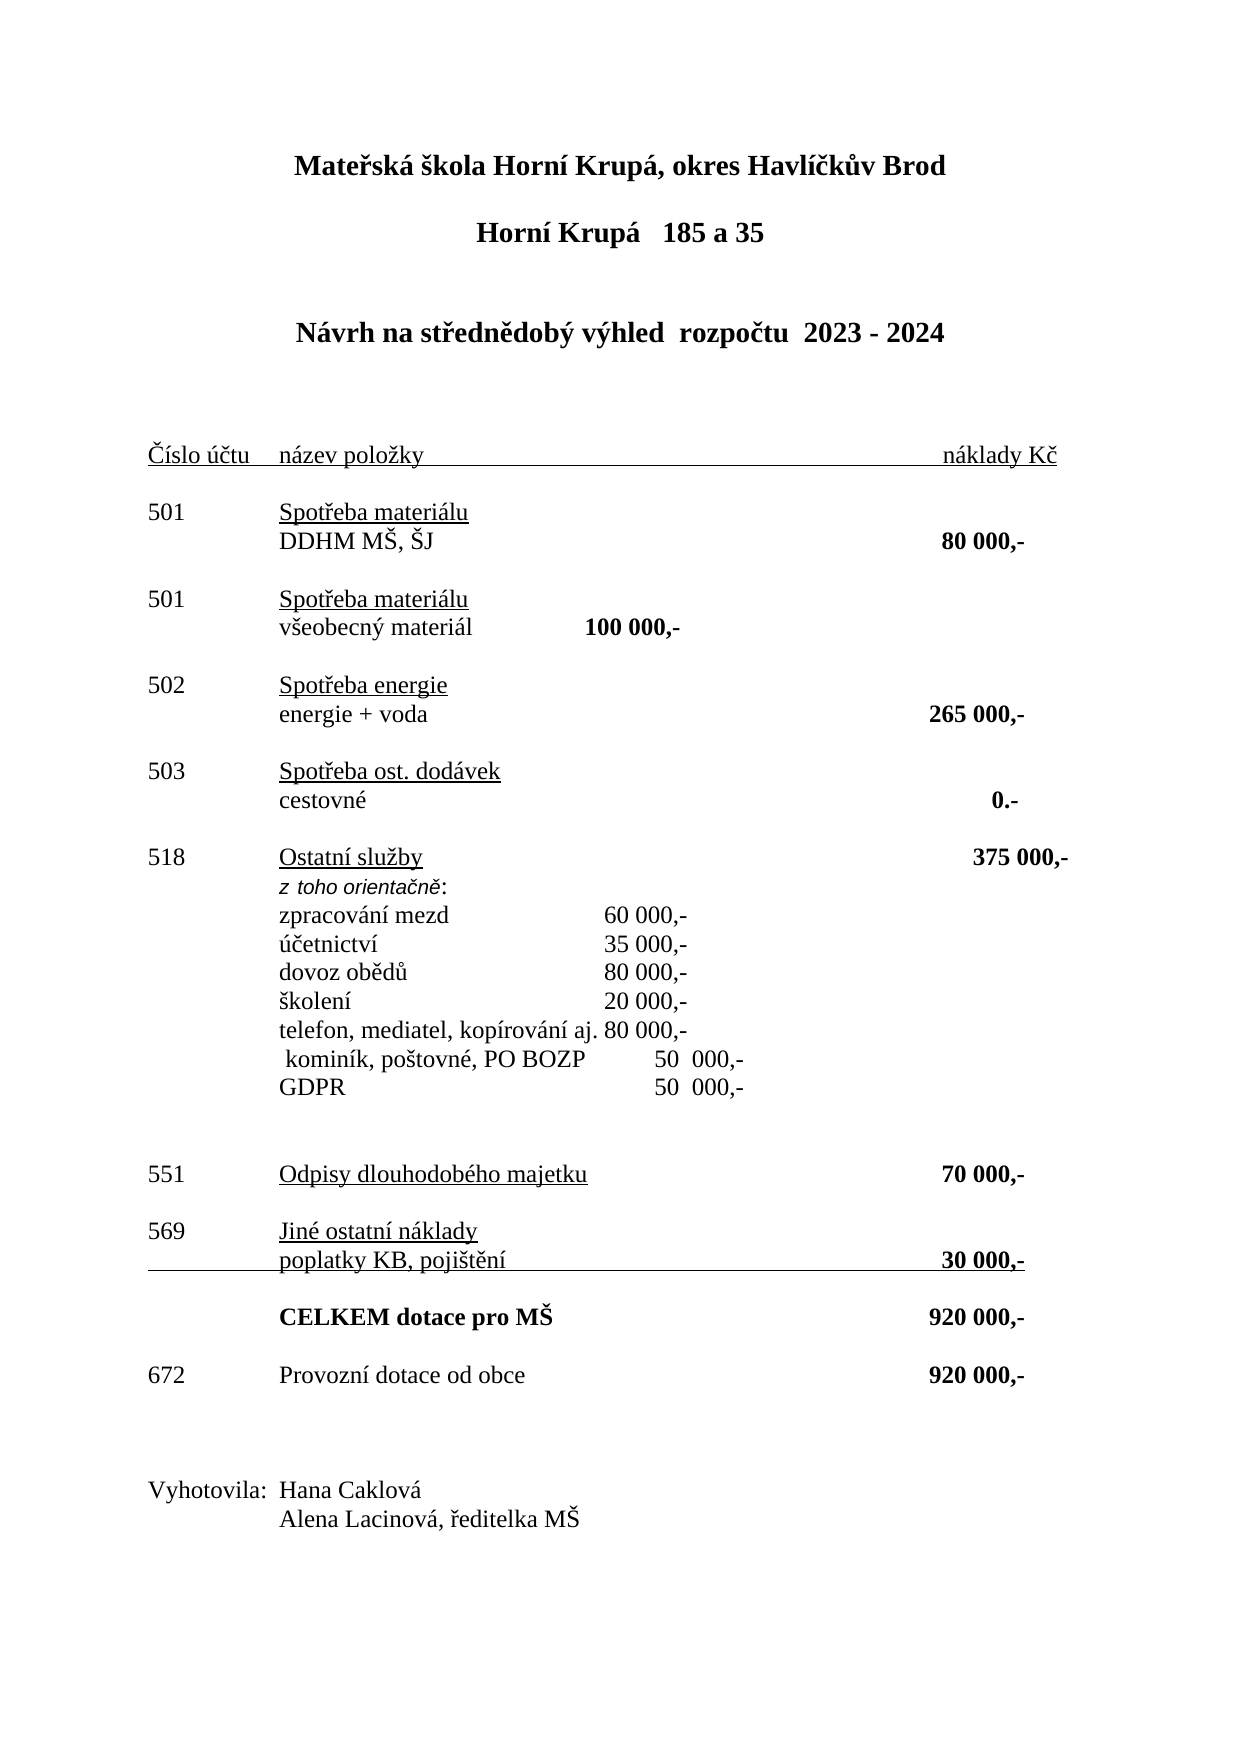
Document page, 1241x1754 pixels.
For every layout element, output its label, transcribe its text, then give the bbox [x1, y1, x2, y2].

text zpracování mezd 60 000,- [148, 900, 1093, 929]
text CELKEM dotace pro MŠ 920 000,- [148, 1302, 1093, 1331]
text GDPR 50 000,- [148, 1072, 1093, 1101]
text telefon, mediatel, kopírování aj. 80 000,- [148, 1015, 1093, 1044]
text poplatky KB, pojištění 30 000,- [148, 1245, 1093, 1274]
text energie + voda 265 000,- [148, 699, 1093, 727]
text 503 Spotřeba ost. dodávek [148, 756, 1093, 785]
text Vyhotovila: Hana Caklová [148, 1475, 1093, 1504]
text školení 20 000,- [148, 986, 1093, 1015]
text Mateřská škola Horní Krupá, okres Havlíčkův Brod [148, 148, 1093, 181]
text 501 Spotřeba materiálu [148, 497, 1093, 526]
text cestovné 0.- [148, 785, 1093, 814]
text 551 Odpisy dlouhodobého majetku 70 000,- [148, 1159, 1093, 1187]
text DDHM MŠ, ŠJ 80 000,- [148, 526, 1093, 555]
text dovoz obědů 80 000,- [148, 957, 1093, 986]
text 501 Spotřeba materiálu [148, 584, 1093, 612]
text z toho orientačně: [148, 871, 1093, 900]
text Návrh na střednědobý výhled rozpočtu 2023 - 2024 [148, 315, 1093, 349]
text 502 Spotřeba energie [148, 670, 1093, 699]
text Číslo účtu název položky náklady Kč [148, 440, 1093, 469]
text 672 Provozní dotace od obce 920 000,- [148, 1360, 1093, 1389]
text Alena Lacinová, ředitelka MŠ [148, 1504, 1093, 1532]
text Horní Krupá 185 a 35 [148, 215, 1093, 248]
text 518 Ostatní služby 375 000,- [148, 842, 1093, 871]
text 569 Jiné ostatní náklady [148, 1216, 1093, 1245]
text kominík, poštovné, PO BOZP 50 000,- [148, 1044, 1093, 1072]
text všeobecný materiál 100 000,- [148, 612, 1093, 641]
text účetnictví 35 000,- [148, 929, 1093, 957]
